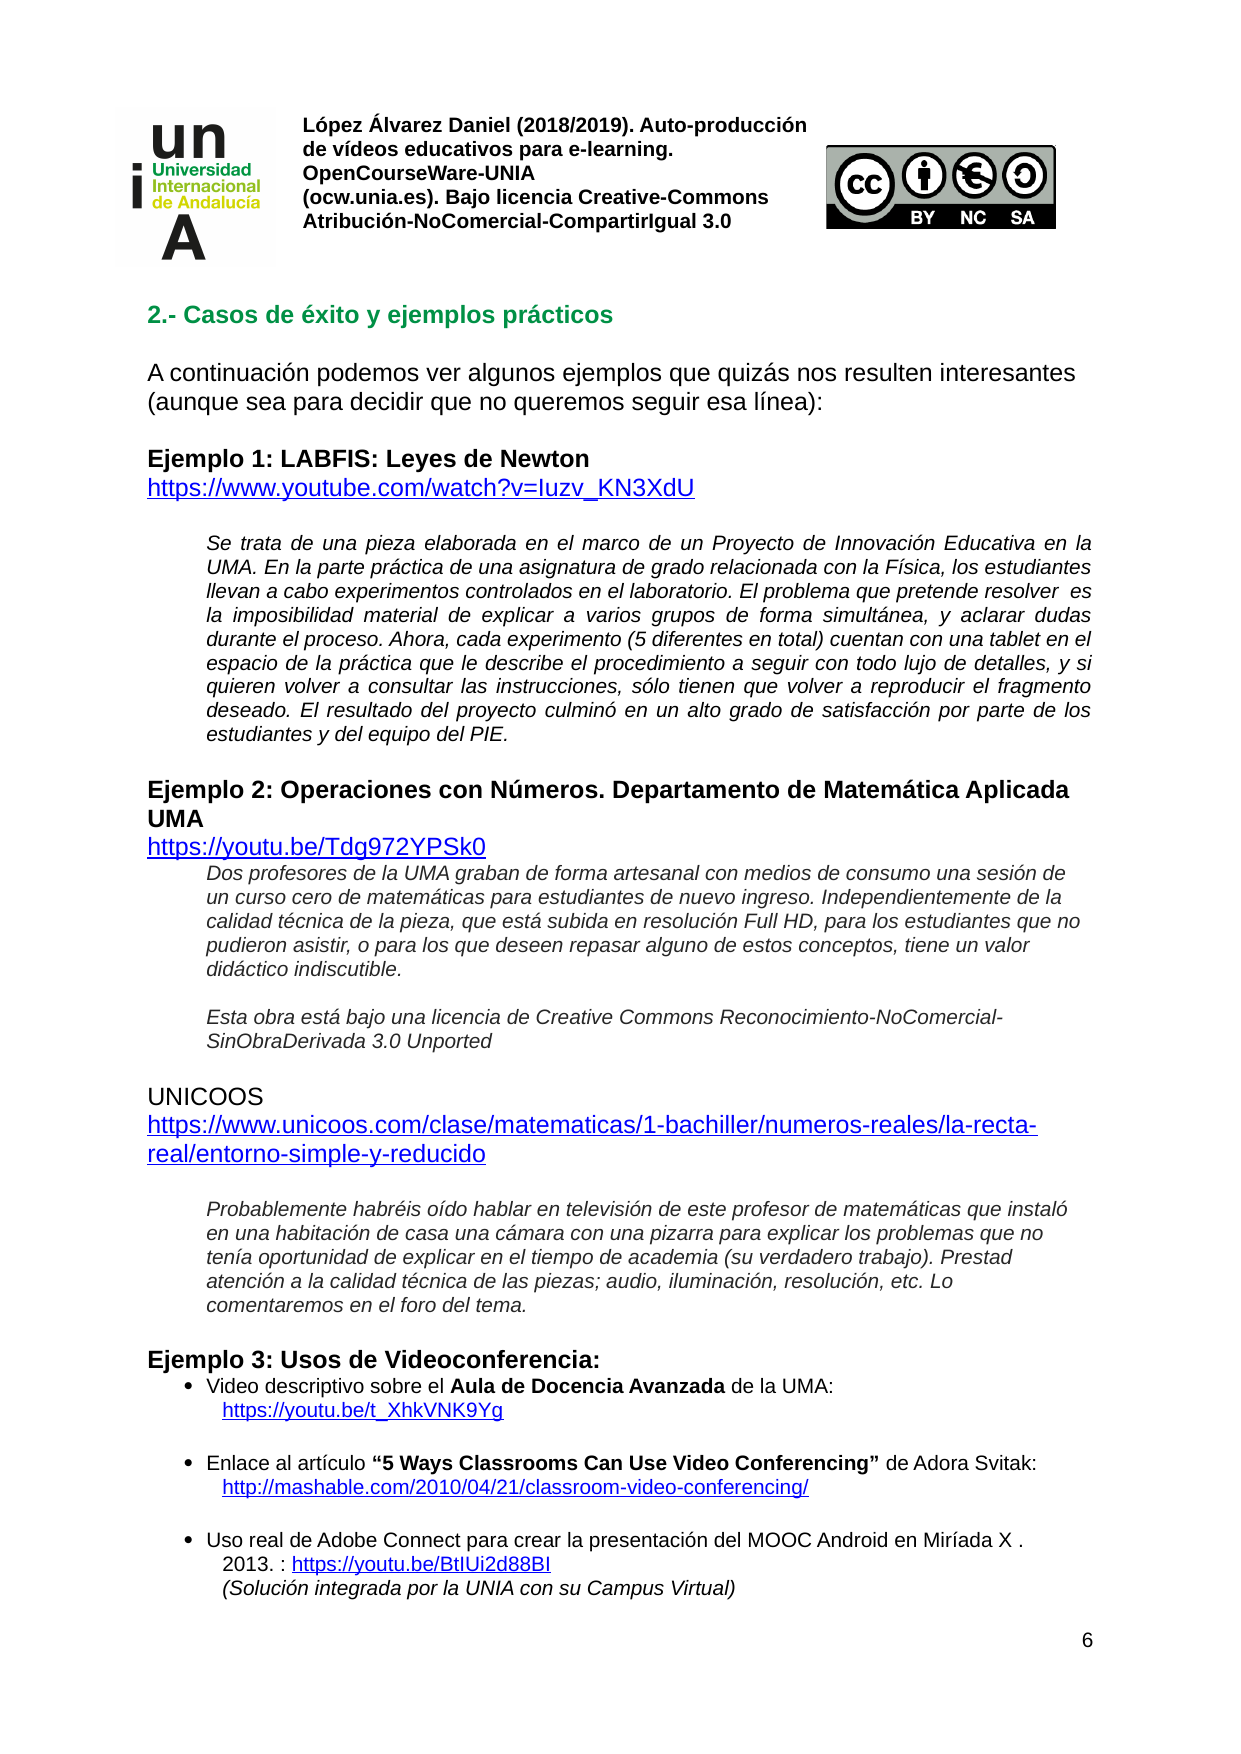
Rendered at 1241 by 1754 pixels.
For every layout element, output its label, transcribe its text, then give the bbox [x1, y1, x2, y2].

text https://www.youtube.com/watch?v=Iuzv_KN3XdU [147, 473, 1093, 502]
text Ejemplo 2: Operaciones con Números. Departamento de Matemática Aplicada UMA [147, 775, 1093, 832]
text Probablemente habréis oído hablar en televisión de este profesor de matemáticas que instaló en una habitación de casa una cámara con una pizarra para explicar los problemas que no tenía oportunidad de explicar en el tiempo de academia (su verdadero trabajo). Prestad atención a la calidad técnica de las piezas; audio, iluminación, resolución, etc. Lo comentaremos en el foro del tema. [206, 1197, 1093, 1316]
text https://youtu.be/Tdg972YPSk0 [147, 832, 1093, 861]
list Enlace al artículo “5 Ways Classrooms Can Use Video Conferencing” de Adora Svitak: http://mashable.com/2010/04/21/classroom-video-conferencing/ [184, 1451, 1093, 1499]
text Ejemplo 3: Usos de Videoconferencia: [147, 1345, 1093, 1374]
picture [114, 107, 276, 267]
text Se trata de una pieza elaborada en el marco de un Proyecto de Innovación Educativa en la UMA. En la parte práctica de una asignatura de grado relacionada con la Física, los estudiantes llevan a cabo experimentos controlados en el laboratorio. El problema que pretende resolver es la imposibilidad material de explicar a varios grupos de forma simultánea, y aclarar dudas durante el proceso. Ahora, cada experimento (5 diferentes en total) cuentan con una tablet en el espacio de la práctica que le describe el procedimiento a seguir con todo lujo de detalles, y si quieren volver a consultar las instrucciones, sólo tienen que volver a reproducir el fragmento deseado. El resultado del proyecto culminó en un alto grado de satisfacción por parte de los estudiantes y del equipo del PIE. [206, 531, 1093, 746]
text 2.- Casos de éxito y ejemplos prácticos [147, 301, 1093, 329]
text Dos profesores de la UMA graban de forma artesanal con medios de consumo una sesión de un curso cero de matemáticas para estudiantes de nuevo ingreso. Independientemente de la calidad técnica de la pieza, que está subida en resolución Full HD, para los estudiantes que no pudieron asistir, o para los que deseen repasar alguno de estos conceptos, tiene un valor didáctico indiscutible. [206, 861, 1093, 981]
text A continuación podemos ver algunos ejemplos que quizás nos resulten interesantes (aunque sea para decidir que no queremos seguir esa línea): [147, 358, 1093, 416]
list Video descriptivo sobre el Aula de Docencia Avanzada de la UMA: https://youtu.be/t_XhkVNK9Yg [184, 1374, 1093, 1422]
text UNICOOS [147, 1082, 1093, 1110]
text Ejemplo 1: LABFIS: Leyes de Newton [147, 444, 1093, 473]
text Esta obra está bajo una licencia de Creative Commons Reconocimiento-NoComercial-SinObraDeriva­da 3.0 Unported [206, 1005, 1093, 1053]
list Uso real de Adobe Connect para crear la presentación del MOOC Android en Miríada X . 2013. : https://youtu.be/BtIUi2d88BI (Solución integrada por la UNIA con su Campus Virtual) [184, 1527, 1093, 1599]
text https://www.unicoos.com/clase/matematicas/1-bachiller/numeros-reales/la-recta-real/entorno-simple-y-reducido [147, 1110, 1093, 1168]
